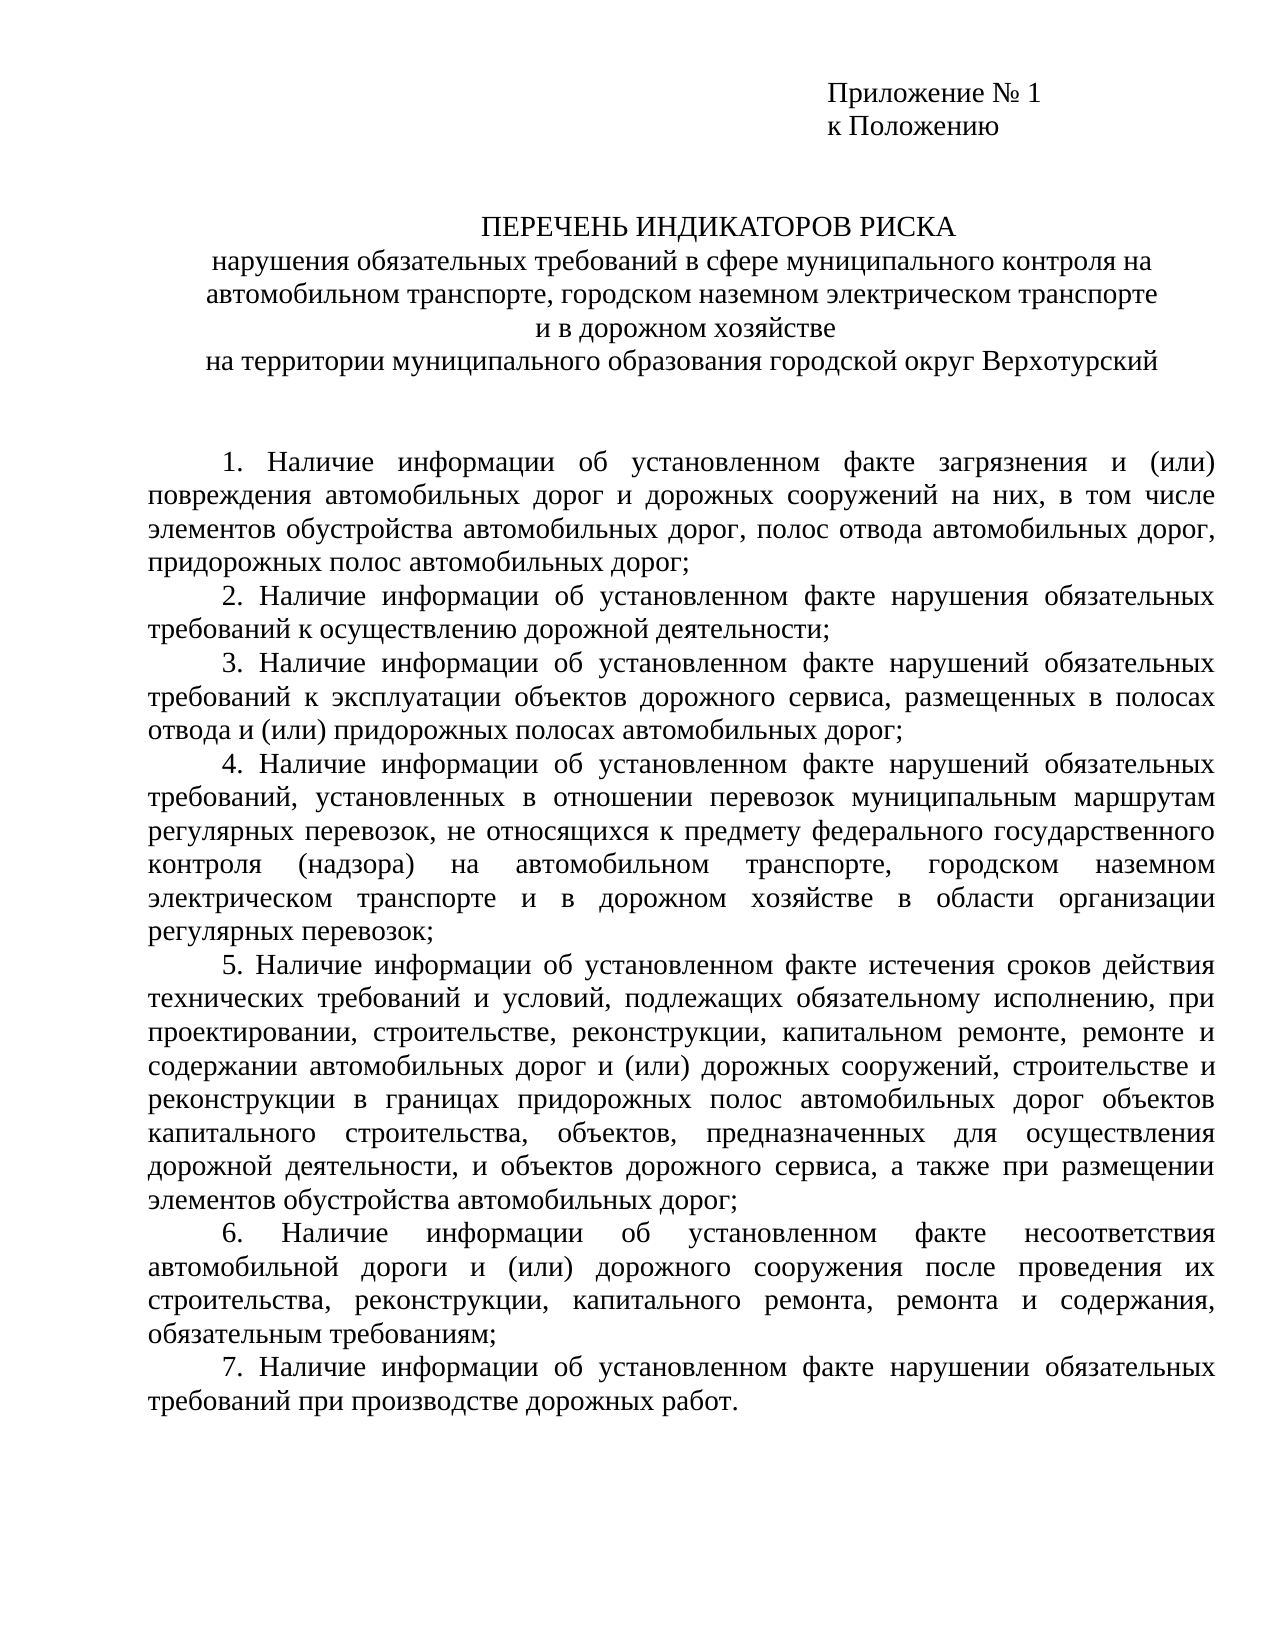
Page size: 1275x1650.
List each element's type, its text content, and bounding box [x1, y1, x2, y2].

text 5. Наличие информации об установленном факте истечения сроков действия технических требований и условий, подлежащих обязательному исполнению, при проектировании, строительстве, реконструкции, капитальном ремонте, ремонте и содержании автомобильных дорог и (или) дорожных сооружений, строительстве и реконструкции в границах придорожных полос автомобильных дорог объектов капитального строительства, объектов, предназначенных для осуществления дорожной деятельности, и объектов дорожного сервиса, а также при размещении элементов обустройства автомобильных дорог; [148, 947, 1216, 1215]
text 1. Наличие информации об установленном факте загрязнения и (или) повреждения автомобильных дорог и дорожных сооружений на них, в том числе элементов обустройства автомобильных дорог, полос отвода автомобильных дорог, придорожных полос автомобильных дорог; [148, 444, 1216, 578]
text 4. Наличие информации об установленном факте нарушений обязательных требований, установленных в отношении перевозок муниципальным маршрутам регулярных перевозок, не относящихся к предмету федерального государственного контроля (надзора) на автомобильном транспорте, городском наземном электрическом транспорте и в дорожном хозяйстве в области организации регулярных перевозок; [148, 746, 1216, 947]
text Приложение № 1 [827, 75, 1216, 108]
text к Положению [827, 108, 1216, 142]
text 2. Наличие информации об установленном факте нарушения обязательных требований к осуществлению дорожной деятельности; [148, 578, 1216, 645]
text на территории муниципального образования городской округ Верхотурский [148, 343, 1216, 377]
text 6. Наличие информации об установленном факте несоответствия автомобильной дороги и (или) дорожного сооружения после проведения их строительства, реконструкции, капитального ремонта, ремонта и содержания, обязательным требованиям; [148, 1215, 1216, 1349]
text 7. Наличие информации об установленном факте нарушении обязательных требований при производстве дорожных работ. [148, 1349, 1216, 1417]
text 3. Наличие информации об установленном факте нарушений обязательных требований к эксплуатации объектов дорожного сервиса, размещенных в полосах отвода и (или) придорожных полосах автомобильных дорог; [148, 645, 1216, 746]
text нарушения обязательных требований в сфере муниципального контроля на автомобильном транспорте, городском наземном электрическом транспорте [148, 243, 1216, 310]
text и в дорожном хозяйстве [148, 310, 1216, 343]
text ПЕРЕЧЕНЬ ИНДИКАТОРОВ РИСКА [148, 209, 1216, 243]
